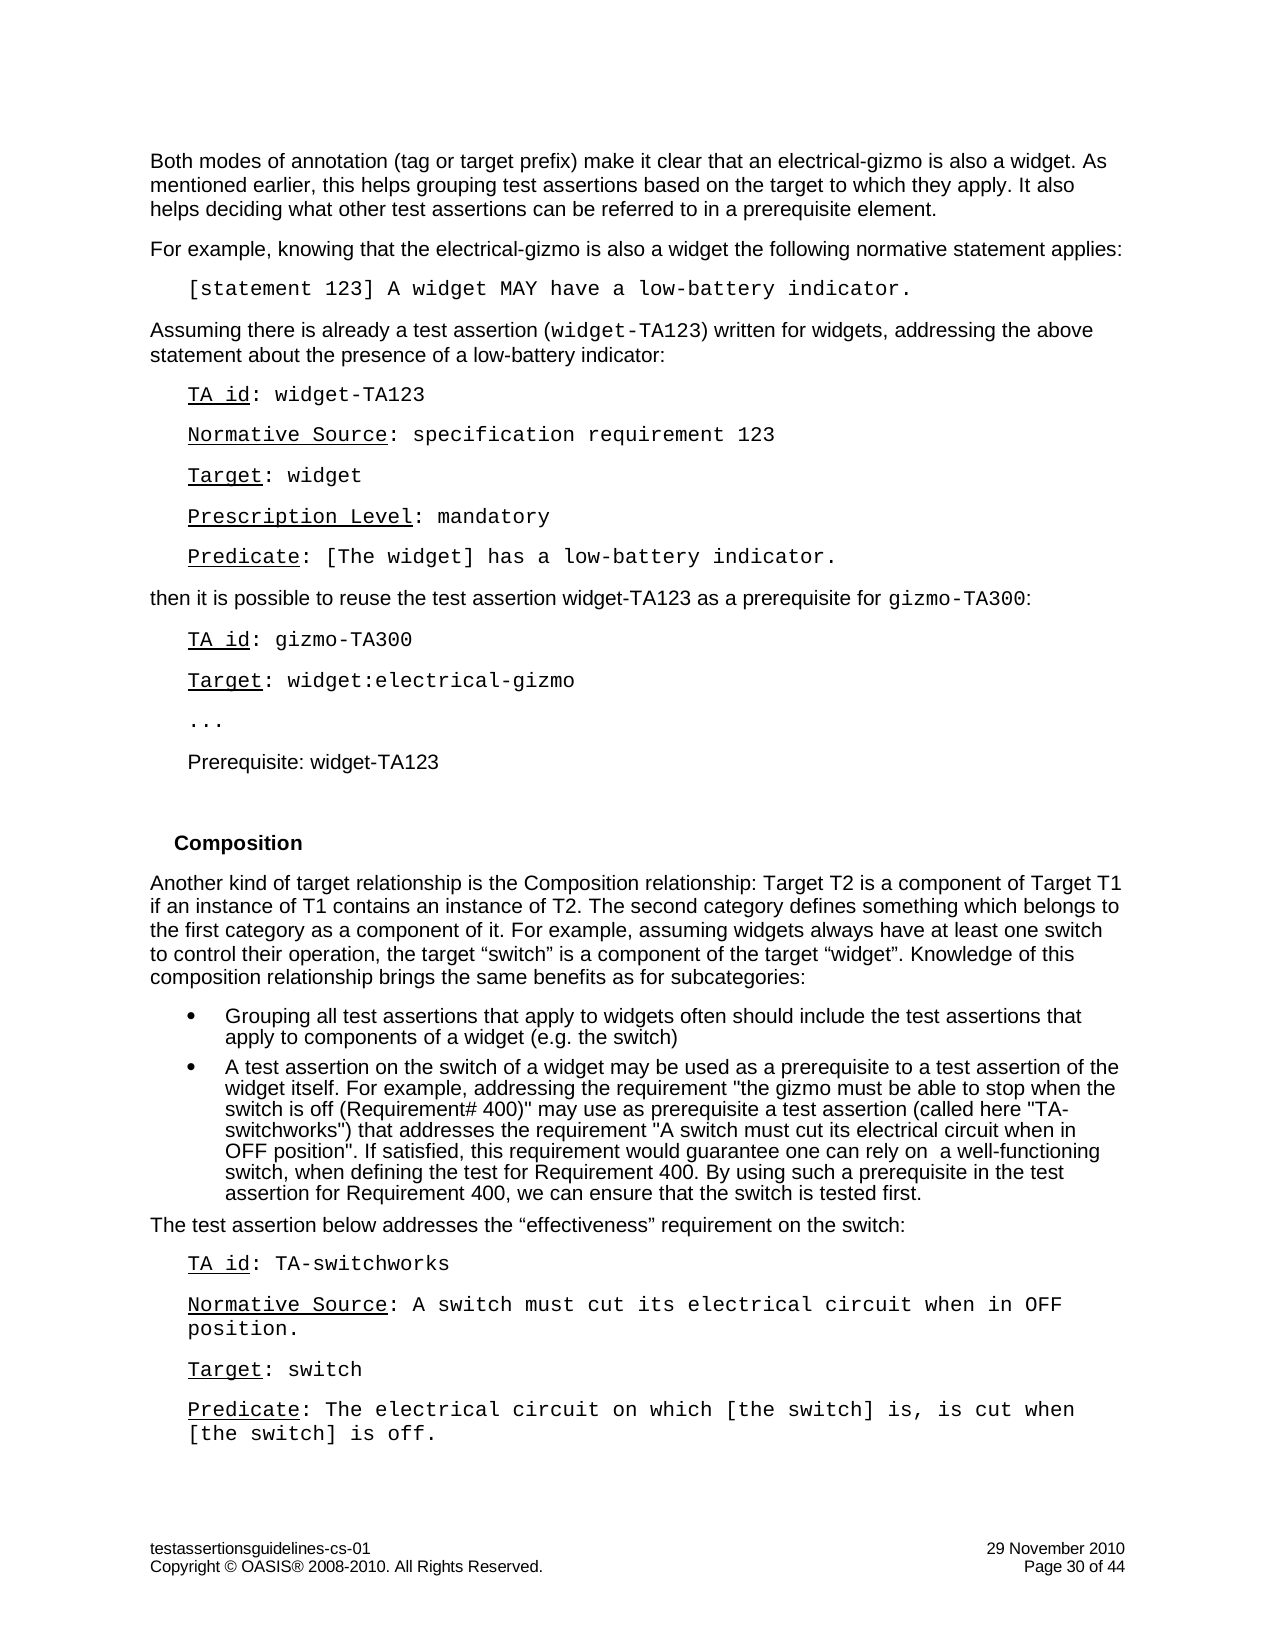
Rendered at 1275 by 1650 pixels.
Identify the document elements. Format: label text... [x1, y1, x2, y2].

text Composition [150, 831, 1125, 855]
text then it is possible to reuse the test assertion widget-TA123 as a prerequisite for gizmo-TA300: [150, 587, 1125, 612]
list A test assertion on the switch of a widget may be used as a prerequisite to a test assertion of the widget itself. For example, addressing the requirement "the gizmo must be able to stop when the switch is off (Requirement# 400)" may use as prerequisite a test assertion (called here "TA-switchworks") that addresses the requirement "A switch must cut its electrical circuit when in OFF position". If satisfied, this requirement would guarantee one can rely on a well-functioning switch, when defining the test for Requirement 400. By using such a prerequisite in the test assertion for Requirement 400, we can ensure that the switch is tested first. [187, 1057, 1125, 1205]
text Target: widget:electrical-gizmo [187, 669, 1125, 693]
text [statement 123] A widget MAY have a low-battery indicator. [187, 277, 1125, 301]
text TA id: TA-switchworks [187, 1253, 1125, 1277]
text Normative Source: A switch must cut its electrical circuit when in OFF position. [187, 1294, 1125, 1342]
text For example, knowing that the electrical-gizmo is also a widget the following normative statement applies: [150, 237, 1125, 261]
text TA id: gizmo-TA300 [187, 629, 1125, 653]
text Predicate: The electrical circuit on which [the switch] is, is cut when [the switch] is off. [187, 1399, 1125, 1447]
text Predicate: [The widget] has a low-battery indicator. [187, 546, 1125, 570]
text Both modes of annotation (tag or target prefix) make it clear that an electrical-gizmo is also a widget. As mentioned earlier, this helps grouping test assertions based on the target to which they apply. It also helps deciding what other test assertions can be referred to in a prerequisite element. [150, 150, 1125, 221]
text Target: widget [187, 465, 1125, 489]
text Prescription Level: mandatory [187, 506, 1125, 529]
text The test assertion below addresses the “effectiveness” requirement on the switch: [150, 1213, 1125, 1237]
text ... [150, 710, 1125, 734]
text Target: switch [187, 1358, 1125, 1382]
text Another kind of target relationship is the Composition relationship: Target T2 is a component of Target T1 if an instance of T1 contains an instance of T2. The second category defines something which belongs to the first category as a component of it. For example, assuming widgets always have at least one switch to control their operation, the target “switch” is a component of the target “widget”. Knowledge of this composition relationship brings the same benefits as for subcategories: [150, 871, 1125, 989]
text Assuming there is already a test assertion (widget-TA123) written for widgets, addressing the above statement about the presence of a low-battery indicator: [150, 318, 1125, 367]
text TA id: widget-TA123 [187, 384, 1125, 408]
list Grouping all test assertions that apply to widgets often should include the test assertions that apply to components of a widget (e.g. the switch) [187, 1006, 1125, 1048]
text Prerequisite: widget-TA123 [187, 751, 1125, 774]
text Normative Source: specification requirement 123 [187, 424, 1125, 448]
